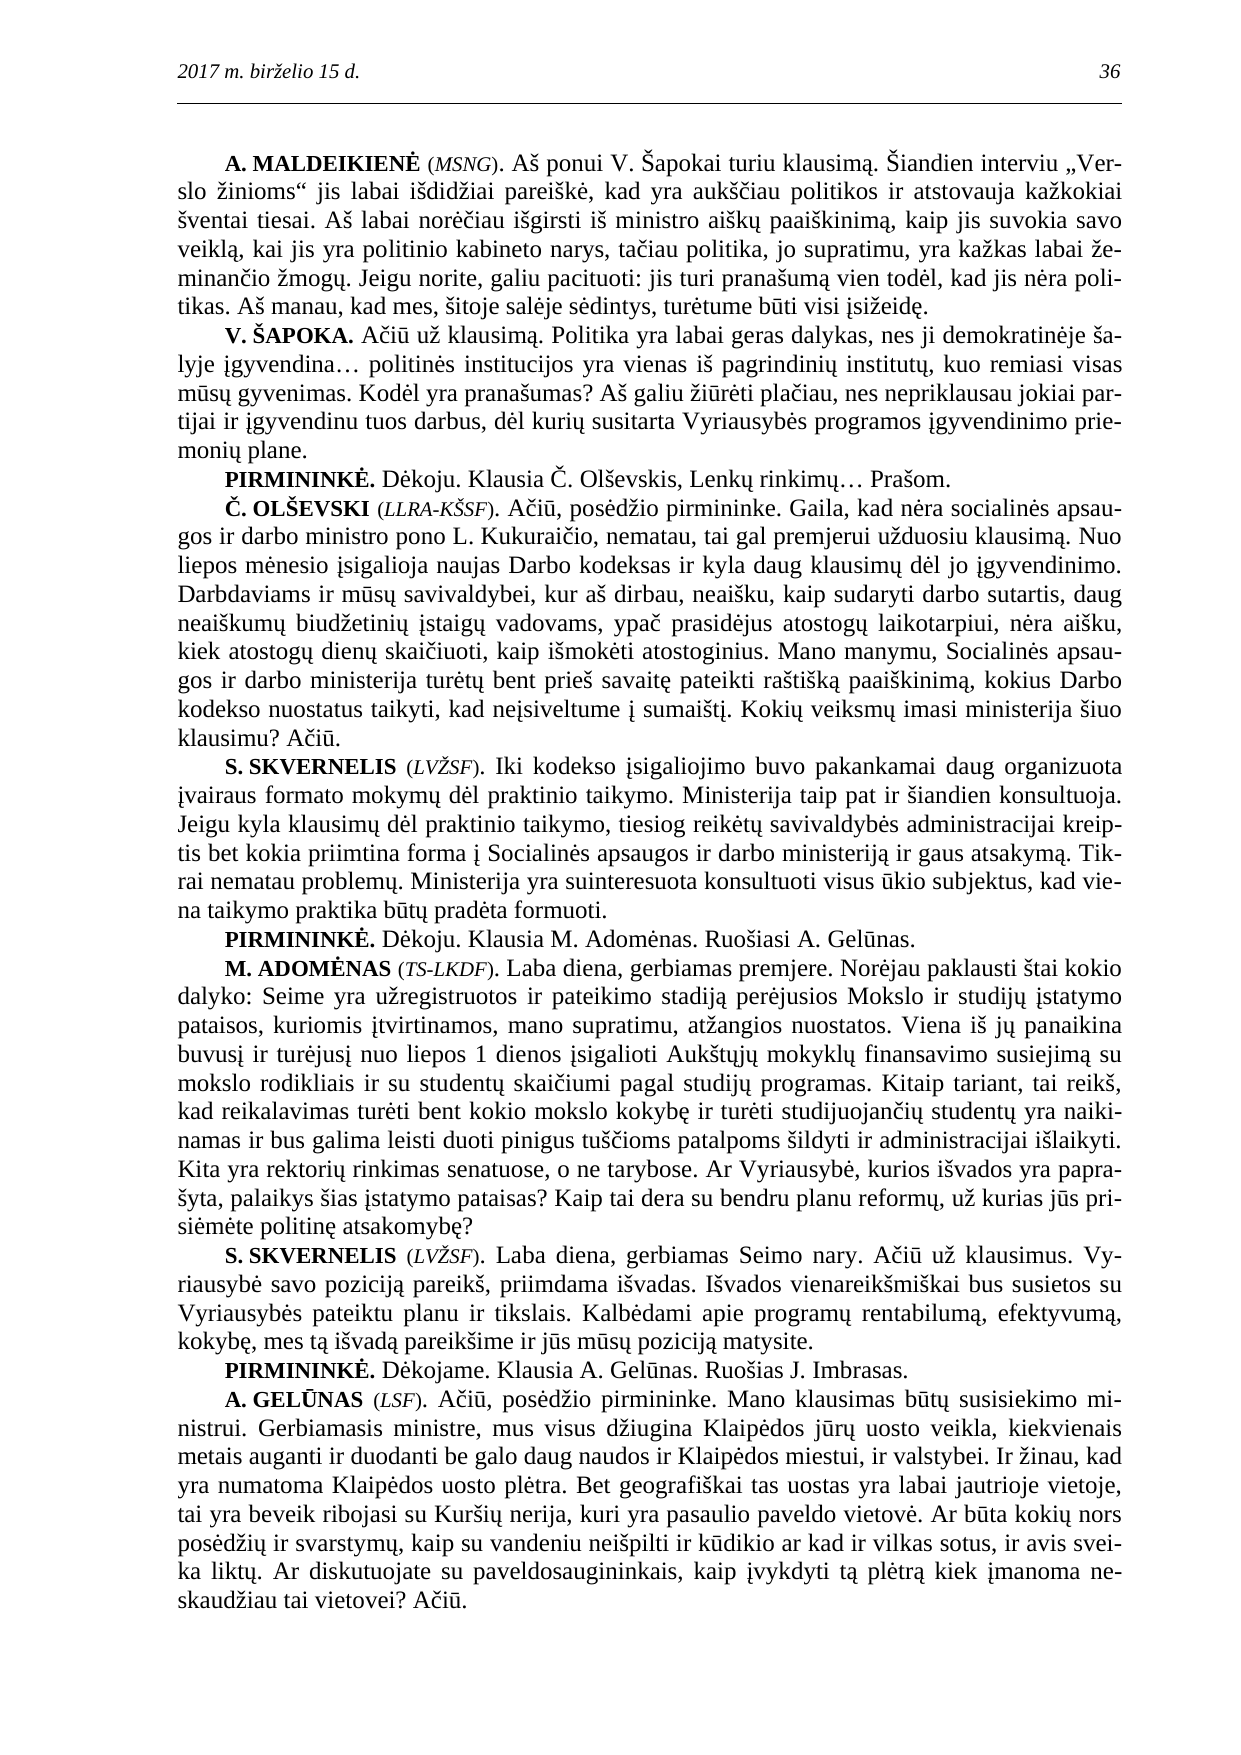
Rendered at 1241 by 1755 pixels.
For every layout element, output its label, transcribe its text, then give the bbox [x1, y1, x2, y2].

text M. ADOMĖNAS (TS-LKDF). La­ba die­na, ger­bia­mas prem­je­re. No­rė­jau pa­klaus­ti štai ko­kio da­ly­ko: Sei­me yra už­re­gist­ruo­tos ir pa­tei­ki­mo sta­di­ją per­ėju­sios Moks­lo ir stu­di­jų įsta­ty­mo pa­tai­sos, ku­rio­mis įtvir­ti­na­mos, ma­no su­pra­ti­mu, at­žan­gios nuo­sta­tos. Vie­na iš jų pa­nai­ki­na bu­vu­sį ir tu­rė­ju­sį nuo lie­pos 1 die­nos įsi­ga­lio­ti Aukš­tų­jų mo­kyk­lų fi­nan­sa­vi­mo su­sie­ji­mą su moks­lo ro­dik­liais ir su stu­den­tų skai­čiu­mi pa­gal stu­di­jų pro­gra­mas. Ki­taip ta­riant, tai reikš, kad rei­ka­la­vi­mas tu­rė­ti bent ko­kio moks­lo ko­ky­bę ir tu­rė­ti stu­di­juo­jan­čių stu­den­tų yra nai­ki­na­mas ir bus ga­li­ma leis­ti duo­ti pi­ni­gus tuš­čioms pa­tal­poms šil­dy­ti ir ad­mi­nist­ra­ci­jai iš­lai­ky­ti. Ki­ta yra rek­to­rių rin­ki­mas se­na­tuo­se, o ne ta­ry­bo­se. Ar Vy­riau­sy­bė, ku­rios iš­va­do­s yra pa­pra­šy­ta, pa­lai­kys šias įsta­ty­mo pa­tai­sas? Kaip tai de­ra su ben­dru pla­nu re­for­mų, už ku­rias jūs pri­si­ė­mė­te po­li­ti­nę at­sa­ko­my­bę? [177, 953, 1122, 1240]
text S. SKVERNELIS (LVŽSF). Iki ko­dek­so įsi­ga­lio­ji­mo bu­vo pa­kan­ka­mai daug or­ga­ni­zuo­ta įvai­raus for­ma­to mo­ky­mų dėl prak­ti­nio tai­ky­mo. Mi­nis­te­ri­ja taip pat ir šian­dien kon­sul­tuo­ja. Jei­gu ky­la klau­si­mų dėl prak­ti­nio tai­ky­mo, tie­siog rei­kė­tų sa­vi­val­dy­bės ad­mi­nist­ra­ci­jai kreip­tis bet ko­kia pri­im­ti­na for­ma į So­cia­li­nės ap­sau­gos ir dar­bo mi­nis­te­ri­ją ir gaus at­sa­ky­mą. Tik­rai ne­ma­tau pro­ble­mų. Mi­nis­te­ri­ja yra su­in­te­re­suo­ta kon­sul­tuo­ti vi­sus ūkio sub­jek­tus, kad vie­na tai­ky­mo prak­ti­ka bū­tų pra­dė­ta for­muo­ti. [177, 751, 1122, 924]
text A. GELŪNAS (LSF). Ačiū, po­sė­džio pir­mi­nin­ke. Ma­no klau­si­mas bū­tų su­si­sie­ki­mo mi­nist­rui. Ger­bia­ma­sis mi­nist­re, mus vi­sus džiu­gi­na Klai­pė­dos jū­rų uos­to veik­la, kiek­vie­nais me­tais au­gan­ti ir duo­dan­ti be ga­lo daug nau­dos ir Klai­pė­dos mies­tui, ir vals­ty­bei. Ir ži­nau, kad yra nu­ma­to­ma Klai­pė­dos uos­to plėt­ra. Bet ge­og­ra­fiš­kai tas uos­tas yra la­bai jaut­rio­je vie­to­je, tai yra be­veik ri­bo­ja­si su Kur­šių ne­ri­ja, ku­ri yra pa­sau­lio pa­vel­do vie­to­vė. Ar bū­ta ko­kių nors po­sė­džių ir svars­ty­mų, kaip su van­de­niu ne­iš­pil­ti ir kū­di­kio ar kad ir vil­kas so­tus, ir avis svei­ka lik­tų. Ar dis­ku­tuo­ja­te su pa­vel­do­sau­gi­nin­kais, kaip įvyk­dy­ti tą plėt­rą kiek įma­no­ma ne­skau­džiau tai vie­to­vei? Ačiū. [177, 1384, 1122, 1614]
text S. SKVERNELIS (LVŽSF). La­ba die­na, ger­bia­mas Sei­mo na­ry. Ačiū už klau­si­mus. Vy­riau­sy­bė sa­vo po­zi­ci­ją pa­reikš, pri­im­da­ma iš­va­das. Iš­va­dos vie­na­reikš­miš­kai bus su­sie­tos su Vy­riau­sy­bės pa­teik­tu pla­nu ir tiks­lais. Kal­bė­da­mi apie pro­gra­mų ren­ta­bi­lu­mą, efek­ty­vu­mą, ko­ky­bę, mes tą iš­va­dą pa­reik­ši­me ir jūs mū­sų po­zi­ci­ją ma­ty­si­te. [177, 1240, 1122, 1355]
text PIRMININKĖ. Dė­ko­ju. Klau­sia Č. Ol­šev­skis, Len­kų rin­ki­mų… Pra­šom. [177, 464, 1122, 493]
text PIRMININKĖ. Dė­ko­ju. Klau­sia M. Ado­mė­nas. Ruo­šia­si A. Ge­lū­nas. [177, 924, 1122, 953]
text A. MALDEIKIENĖ (MSNG). Aš po­nui V. Ša­po­kai tu­riu klau­si­mą. Šian­dien in­ter­viu „Ver­slo ži­nioms“ jis la­bai iš­di­džiai pa­reiš­kė, kad yra aukš­čiau po­li­ti­kos ir at­sto­vau­ja kaž­ko­kiai šven­tai tie­sai. Aš la­bai no­rė­čiau iš­girs­ti iš mi­nist­ro aiš­kų pa­aiš­ki­ni­mą, kaip jis su­vo­kia sa­vo veik­lą, kai jis yra po­li­ti­nio ka­bi­ne­to na­rys, ta­čiau po­li­ti­ka, jo su­pra­ti­mu, yra kaž­kas la­bai že­mi­nan­čio žmo­gų. Jei­gu no­ri­te, ga­liu pa­ci­tuo­ti: jis tu­ri pra­na­šu­mą vien to­dėl, kad jis nė­ra po­li­ti­kas. Aš ma­nau, kad mes, ši­to­je sa­lė­je sė­din­tys, tu­rė­tu­me bū­ti vi­si įsi­žei­dę. [177, 148, 1122, 320]
text Č. OLŠEVSKI (LLRA-KŠSF). Ačiū, po­sė­džio pir­mi­nin­ke. Gai­la, kad nė­ra so­cia­li­nės ap­sau­gos ir dar­bo mi­nist­ro po­no L. Ku­ku­rai­čio, ne­ma­tau, tai gal prem­je­rui už­duo­siu klau­si­mą. Nuo lie­pos mė­ne­sio įsi­ga­lio­ja nau­jas Dar­bo ko­dek­sas ir ky­la daug klau­si­mų dėl jo įgy­ven­di­ni­mo. Darb­da­viams ir mū­sų sa­vi­val­dy­bei, kur aš dir­bau, ne­aiš­ku, kaip su­da­ry­ti dar­bo su­tar­tis, daug ne­aiš­ku­mų biu­dže­ti­nių įstai­gų va­do­vams, ypač pra­si­dė­jus atos­to­gų lai­ko­tar­piui, nė­ra aiš­ku, kiek atos­to­gų die­nų skai­čiuo­ti, kaip iš­mo­kė­ti atos­to­gi­nius. Ma­no ma­ny­mu, So­cia­li­nės ap­sau­gos ir dar­bo mi­nis­te­ri­ja tu­rė­tų bent prieš sa­vai­tę pa­teik­ti raš­tiš­ką pa­aiš­ki­ni­mą, ko­kius Dar­bo ko­dek­so nuo­sta­tus tai­ky­ti, kad ne­įsi­vel­tu­me į su­maiš­tį. Ko­kių veiks­mų ima­si mi­nis­te­ri­ja šiuo klau­si­mu? Ačiū. [177, 493, 1122, 751]
text V. ŠAPOKA. Ačiū už klau­si­mą. Po­li­ti­ka yra la­bai ge­ras da­ly­kas, nes ji de­mo­kra­tinėje ša­ly­je įgy­ven­di­na… po­li­ti­nės ins­ti­tu­ci­jos yra vie­nas iš pa­grin­di­nių ins­ti­tu­tų, kuo re­mia­si vi­sas mū­sų gy­ve­ni­mas. Ko­dėl yra pra­na­šu­mas? Aš ga­liu žiū­rė­ti pla­čiau, nes ne­pri­klau­sau jo­kiai par­ti­jai ir įgy­ven­di­nu tuos dar­bus, dėl ku­rių su­si­tar­ta Vy­riau­sy­bės pro­gra­mos įgy­ven­di­ni­mo prie­mo­nių pla­ne. [177, 320, 1122, 464]
text PIRMININKĖ. Dė­ko­ja­me. Klau­sia A. Ge­lū­nas. Ruo­šias J. Imb­ra­sas. [177, 1355, 1122, 1384]
